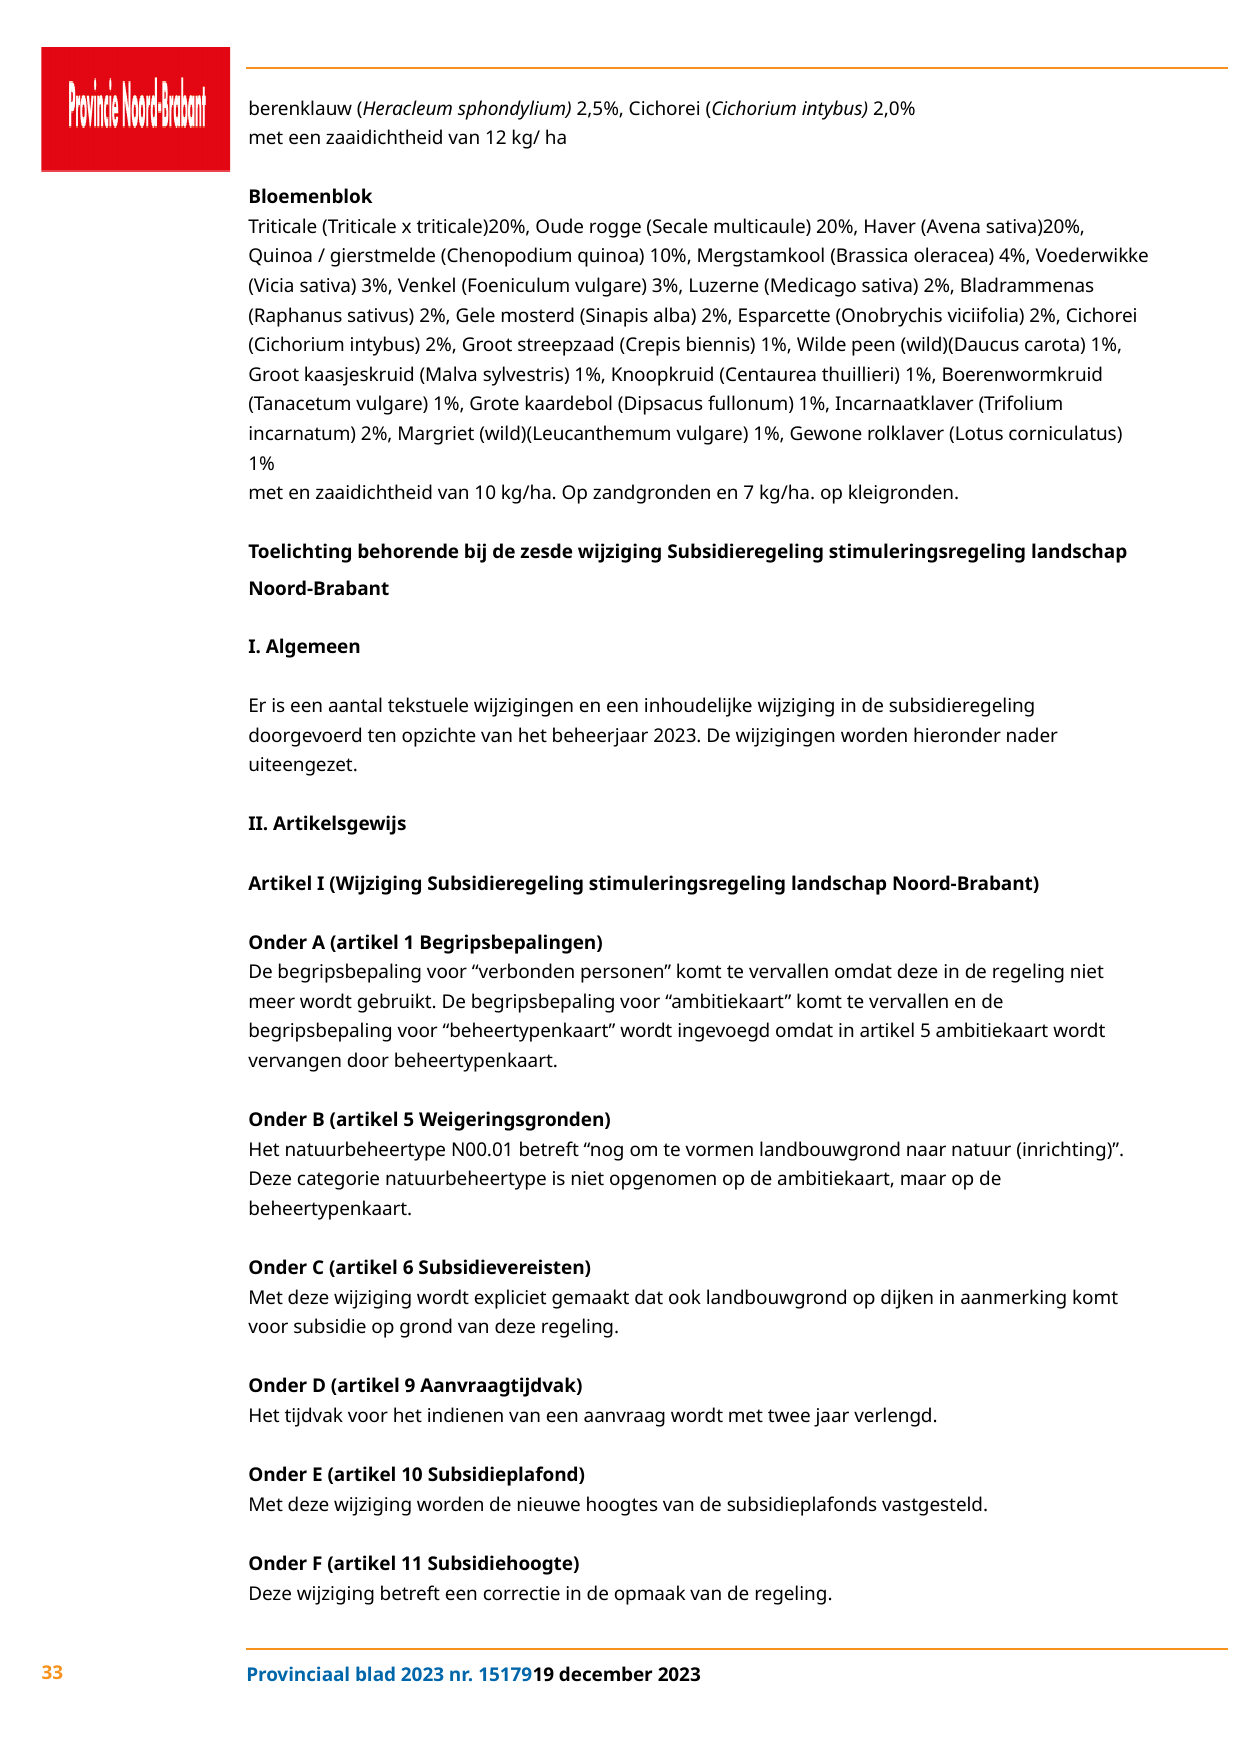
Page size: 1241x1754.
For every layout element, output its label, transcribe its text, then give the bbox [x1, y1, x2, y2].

text Triticale (Triticale x triticale)20%, Oude rogge (Secale multicaule) 20%, Haver (Avena sativa)20%, Quinoa / gierstmelde (Chenopodium quinoa) 10%, Mergstamkool (Brassica oleracea) 4%, Voederwikke (Vicia sativa) 3%, Venkel (Foeniculum vulgare) 3%, Luzerne (Medicago sativa) 2%, Bladrammenas (Raphanus sativus) 2%, Gele mosterd (Sinapis alba) 2%, Esparcette (Onobrychis viciifolia) 2%, Cichorei (Cichorium intybus) 2%, Groot streepzaad (Crepis biennis) 1%, Wilde peen (wild)(Daucus carota) 1%, Groot kaasjeskruid (Malva sylvestris) 1%, Knoopkruid (Centaurea thuillieri) 1%, Boerenwormkruid (Tanacetum vulgare) 1%, Grote kaardebol (Dipsacus fullonum) 1%, Incarnaatklaver (Trifolium incarnatum) 2%, Margriet (wild)(Leucanthemum vulgare) 1%, Gewone rolklaver (Lotus corniculatus) 1% [248, 213, 1152, 476]
text Onder E (artikel 10 Subsidieplafond) [248, 1461, 1152, 1487]
text Het natuurbeheertype N00.01 betreft “nog om te vormen landbouwgrond naar natuur (inrichting)”. Deze categorie natuurbeheertype is niet opgenomen op de ambitiekaart, maar op de beheertypenkaart. [248, 1136, 1152, 1221]
text Met deze wijziging worden de nieuwe hoogtes van de subsidieplafonds vastgesteld. [248, 1491, 1152, 1517]
picture [41, 47, 231, 172]
text Het tijdvak voor het indienen van een aanvraag wordt met twee jaar verlengd. [248, 1402, 1152, 1428]
text met en zaaidichtheid van 10 kg/ha. Op zandgronden en 7 kg/ha. op kleigronden. [248, 479, 1152, 505]
text I. Algemeen [248, 633, 1152, 659]
text Onder D (artikel 9 Aanvraagtijdvak) [248, 1373, 1152, 1398]
text met een zaaidichtheid van 12 kg/ ha [248, 124, 1152, 150]
text Onder B (artikel 5 Weigeringsgronden) [248, 1106, 1152, 1132]
text Onder A (artikel 1 Begripsbepalingen) [248, 929, 1152, 955]
text Onder C (artikel 6 Subsidievereisten) [248, 1254, 1152, 1280]
text De begripsbepaling voor “verbonden personen” komt te vervallen omdat deze in de regeling niet meer wordt gebruikt. De begripsbepaling voor “ambitiekaart” komt te vervallen en de begripsbepaling voor “beheertypenkaart” wordt ingevoegd omdat in artikel 5 ambitiekaart wordt vervangen door beheertypenkaart. [248, 958, 1152, 1073]
text II. Artikelsgewijs [248, 811, 1152, 836]
text Toelichting behorende bij de zesde wijziging Subsidieregeling stimuleringsregeling landschap Noord-Brabant [248, 538, 1152, 604]
text berenklauw (Heracleum sphondylium) 2,5%, Cichorei (Cichorium intybus) 2,0% [248, 95, 1152, 121]
text Bloemenblok [248, 183, 1152, 209]
text Met deze wijziging wordt expliciet gemaakt dat ook landbouwgrond op dijken in aanmerking komt voor subsidie op grond van deze regeling. [248, 1284, 1152, 1339]
text Er is een aantal tekstuele wijzigingen en een inhoudelijke wijziging in de subsidieregeling doorgevoerd ten opzichte van het beheerjaar 2023. De wijzigingen worden hieronder nader uiteengezet. [248, 692, 1152, 777]
text Deze wijziging betreft een correctie in de opmaak van de regeling. [248, 1580, 1152, 1606]
text Onder F (artikel 11 Subsidiehoogte) [248, 1550, 1152, 1576]
text Artikel I (Wijziging Subsidieregeling stimuleringsregeling landschap Noord-Brabant) [248, 870, 1152, 896]
